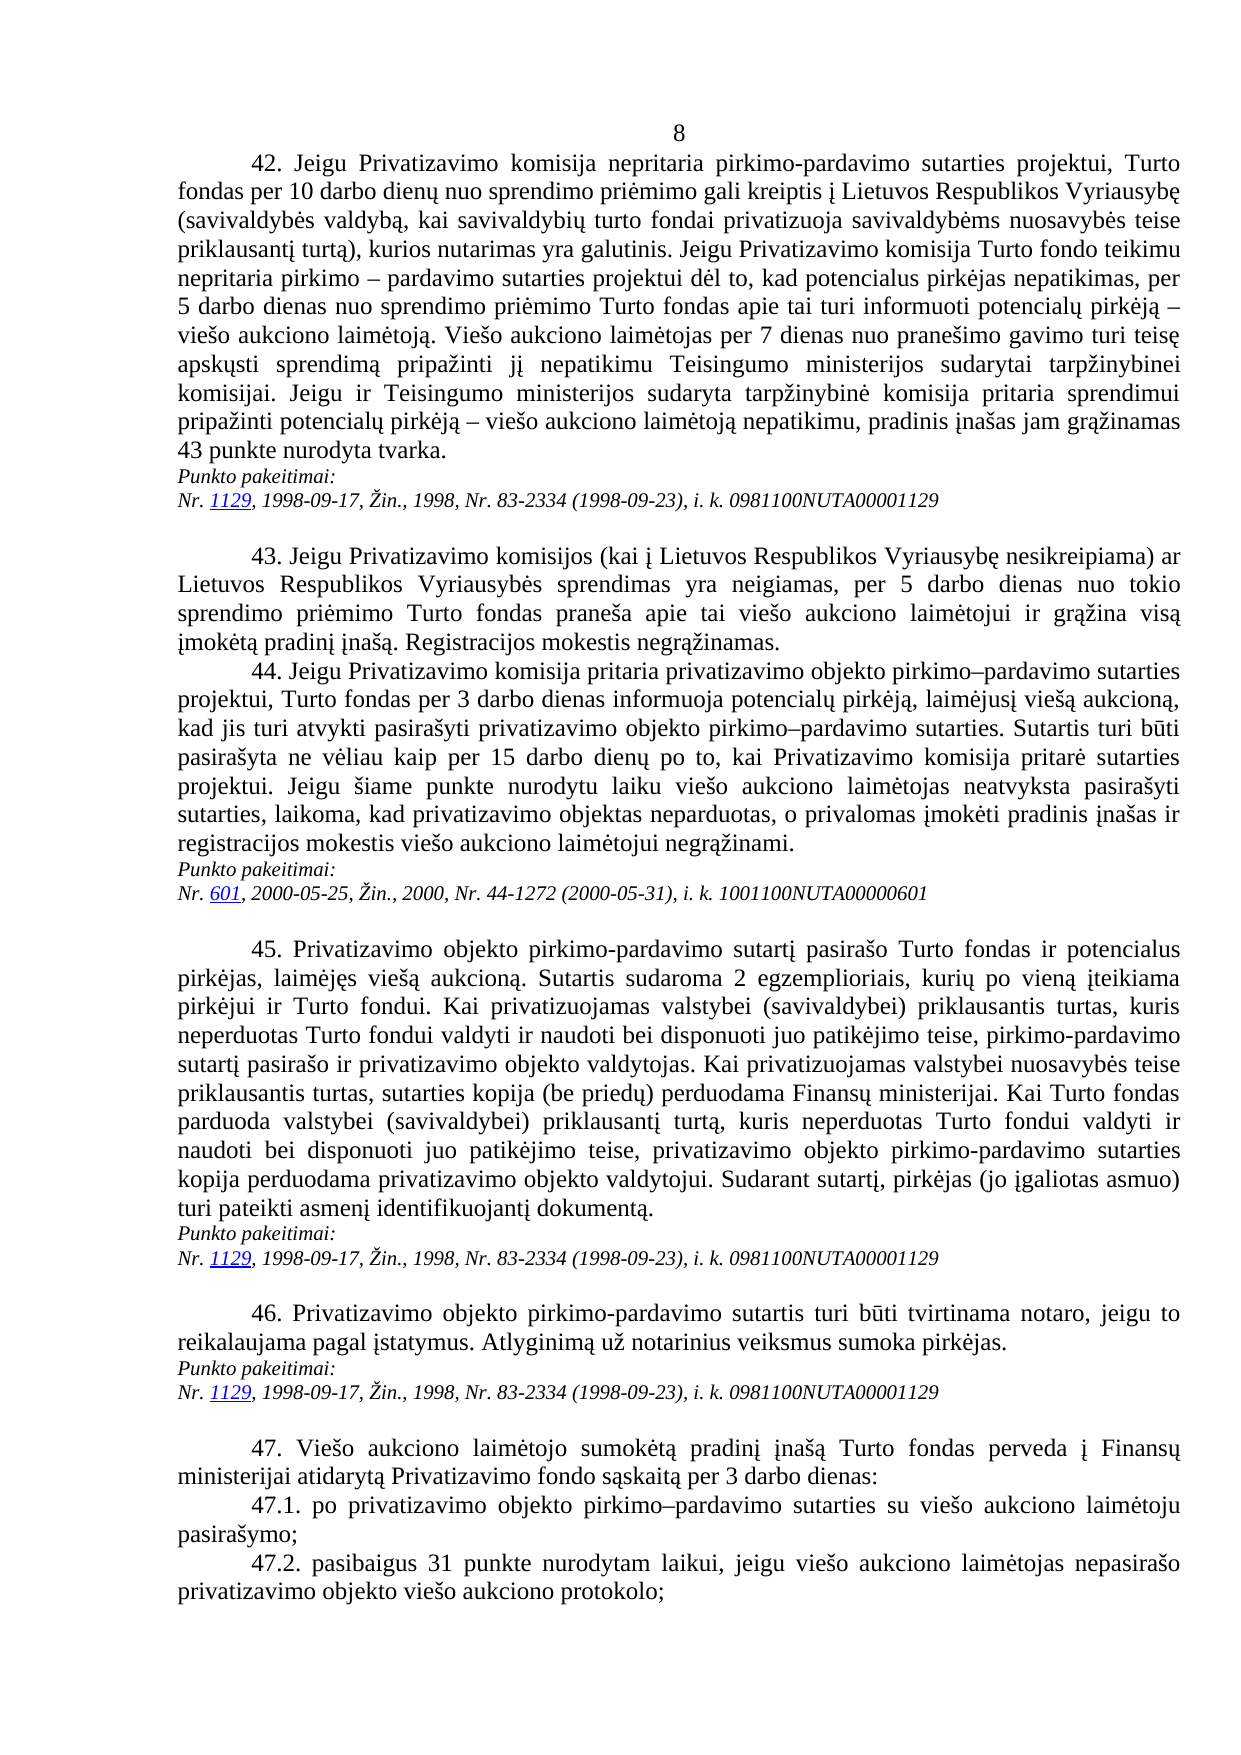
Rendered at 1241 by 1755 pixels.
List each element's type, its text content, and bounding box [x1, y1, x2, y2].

text Punkto pakeitimai: [177, 1221, 1181, 1245]
text 47. Viešo aukciono laimėtojo sumokėtą pradinį įnašą Turto fondas perveda į Finansų ministerijai atidarytą Privatizavimo fondo sąskaitą per 3 darbo dienas: [177, 1433, 1181, 1490]
text 44. Jeigu Privatizavimo komisija pritaria privatizavimo objekto pirkimo–pardavimo sutarties projektui, Turto fondas per 3 darbo dienas informuoja potencialų pirkėją, laimėjusį viešą aukcioną, kad jis turi atvykti pasirašyti privatizavimo objekto pirkimo–pardavimo sutarties. Sutartis turi būti pasirašyta ne vėliau kaip per 15 darbo dienų po to, kai Privatizavimo komisija pritarė sutarties projektui. Jeigu šiame punkte nurodytu laiku viešo aukciono laimėtojas neatvyksta pasirašyti sutarties, laikoma, kad privatizavimo objektas neparduotas, o privalomas įmokėti pradinis įnašas ir registracijos mokestis viešo aukciono laimėtojui negrąžinami. [177, 656, 1181, 857]
text 47.1. po privatizavimo objekto pirkimo–pardavimo sutarties su viešo aukciono laimėtoju pasirašymo; [177, 1490, 1181, 1548]
text 45. Privatizavimo objekto pirkimo-pardavimo sutartį pasirašo Turto fondas ir potencialus pirkėjas, laimėjęs viešą aukcioną. Sutartis sudaroma 2 egzemplioriais, kurių po vieną įteikiama pirkėjui ir Turto fondui. Kai privatizuojamas valstybei (savivaldybei) priklausantis turtas, kuris neperduotas Turto fondui valdyti ir naudoti bei disponuoti juo patikėjimo teise, pirkimo-pardavimo sutartį pasirašo ir privatizavimo objekto valdytojas. Kai privatizuojamas valstybei nuosavybės teise priklausantis turtas, sutarties kopija (be priedų) perduodama Finansų ministerijai. Kai Turto fondas parduoda valstybei (savivaldybei) priklausantį turtą, kuris neperduotas Turto fondui valdyti ir naudoti bei disponuoti juo patikėjimo teise, privatizavimo objekto pirkimo-pardavimo sutarties kopija perduodama privatizavimo objekto valdytojui. Sudarant sutartį, pirkėjas (jo įgaliotas asmuo) turi pateikti asmenį identifikuojantį dokumentą. [177, 934, 1181, 1221]
text 43. Jeigu Privatizavimo komisijos (kai į Lietuvos Respublikos Vyriausybę nesikreipiama) ar Lietuvos Respublikos Vyriausybės sprendimas yra neigiamas, per 5 darbo dienas nuo tokio sprendimo priėmimo Turto fondas praneša apie tai viešo aukciono laimėtojui ir grąžina visą įmokėtą pradinį įnašą. Registracijos mokestis negrąžinamas. [177, 541, 1181, 656]
text 46. Privatizavimo objekto pirkimo-pardavimo sutartis turi būti tvirtinama notaro, jeigu to reikalaujama pagal įstatymus. Atlyginimą už notarinius veiksmus sumoka pirkėjas. [177, 1298, 1181, 1356]
text Punkto pakeitimai: [177, 857, 1181, 881]
text Nr. 1129, 1998-09-17, Žin., 1998, Nr. 83-2334 (1998-09-23), i. k. 0981100NUTA00001129 [177, 1245, 1181, 1269]
text 47.2. pasibaigus 31 punkte nurodytam laikui, jeigu viešo aukciono laimėtojas nepasirašo privatizavimo objekto viešo aukciono protokolo; [177, 1548, 1181, 1605]
text Punkto pakeitimai: [177, 1356, 1181, 1380]
text Nr. 1129, 1998-09-17, Žin., 1998, Nr. 83-2334 (1998-09-23), i. k. 0981100NUTA00001129 [177, 488, 1181, 512]
text Nr. 1129, 1998-09-17, Žin., 1998, Nr. 83-2334 (1998-09-23), i. k. 0981100NUTA00001129 [177, 1380, 1181, 1404]
text 42. Jeigu Privatizavimo komisija nepritaria pirkimo-pardavimo sutarties projektui, Turto fondas per 10 darbo dienų nuo sprendimo priėmimo gali kreiptis į Lietuvos Respublikos Vyriausybę (savivaldybės valdybą, kai savivaldybių turto fondai privatizuoja savivaldybėms nuosavybės teise priklausantį turtą), kurios nutarimas yra galutinis. Jeigu Privatizavimo komisija Turto fondo teikimu nepritaria pirkimo – pardavimo sutarties projektui dėl to, kad potencialus pirkėjas nepatikimas, per 5 darbo dienas nuo sprendimo priėmimo Turto fondas apie tai turi informuoti potencialų pirkėją – viešo aukciono laimėtoją. Viešo aukciono laimėtojas per 7 dienas nuo pranešimo gavimo turi teisę apskųsti sprendimą pripažinti jį nepatikimu Teisingumo ministerijos sudarytai tarpžinybinei komisijai. Jeigu ir Teisingumo ministerijos sudaryta tarpžinybinė komisija pritaria sprendimui pripažinti potencialų pirkėją – viešo aukciono laimėtoją nepatikimu, pradinis įnašas jam grąžinamas 43 punkte nurodyta tvarka. [177, 148, 1181, 464]
text Nr. 601, 2000-05-25, Žin., 2000, Nr. 44-1272 (2000-05-31), i. k. 1001100NUTA00000601 [177, 881, 1181, 905]
text Punkto pakeitimai: [177, 464, 1181, 488]
